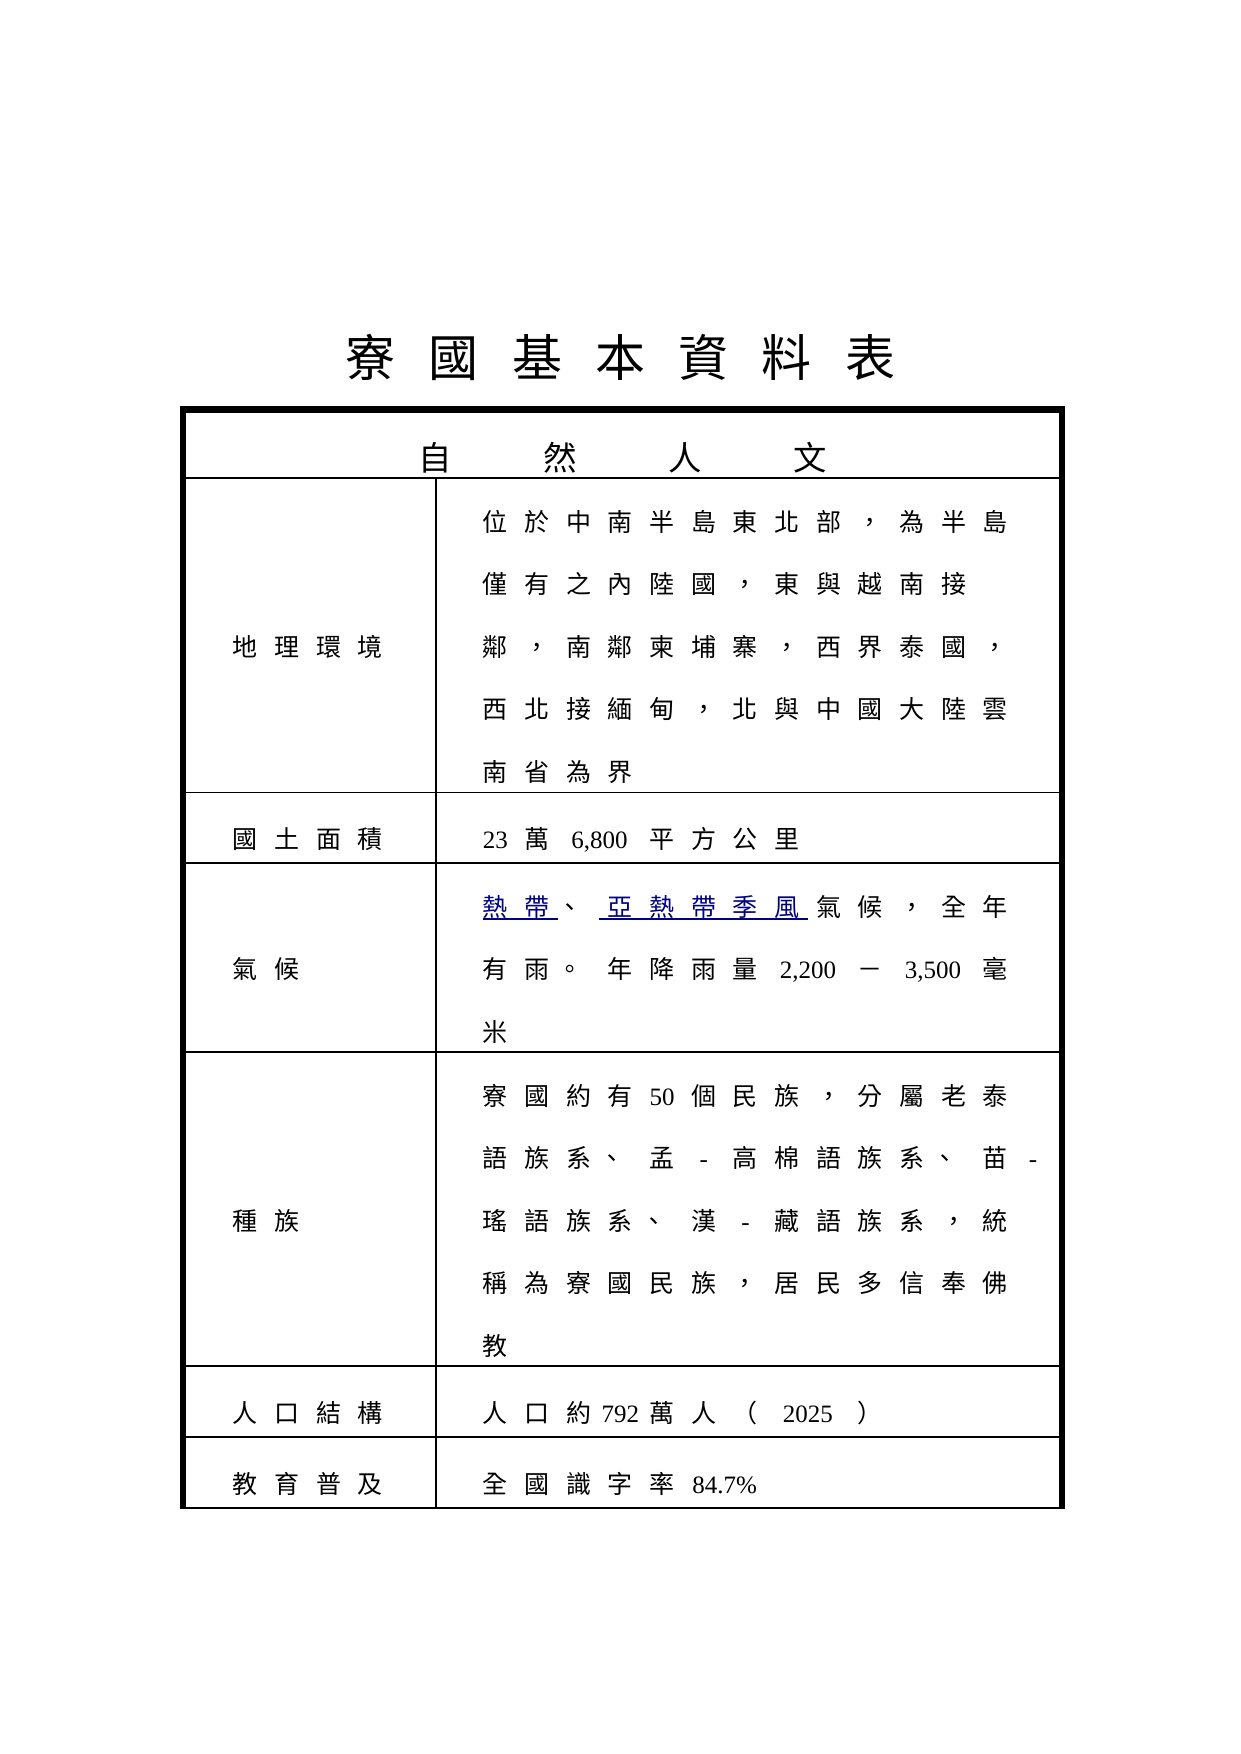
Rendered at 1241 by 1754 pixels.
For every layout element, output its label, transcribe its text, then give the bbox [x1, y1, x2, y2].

table_cell 人口結構 [186, 1367, 435, 1436]
table_cell 熱帶、亞熱帶季風氣候，全年有雨。年降雨量2,200－3,500毫米 [437, 864, 1059, 1051]
table_cell 位於中南半島東北部，為半島僅有之內陸國，東與越南接鄰，南鄰柬埔寨，西界泰國，西北接緬甸，北與中國大陸雲南省為界 [437, 479, 1059, 791]
text 寮國基本資料表 [183, 281, 1058, 406]
table_cell 地理環境 [186, 479, 435, 791]
table_cell 全國識字率84.7% [437, 1438, 1059, 1507]
table_cell 國土面積 [186, 793, 435, 862]
table_cell 人口約792萬人（2025） [437, 1367, 1059, 1436]
table_cell 寮國約有50個民族，分屬老泰語族系、孟-高棉語族系、苗-瑤語族系、漢-藏語族系，統稱為寮國民族，居民多信奉佛教 [437, 1053, 1059, 1365]
table_cell 氣候 [186, 864, 435, 1051]
table_cell 種族 [186, 1053, 435, 1365]
table_header 自 然 人 文 [186, 413, 1059, 477]
table_cell 教育普及 [186, 1438, 435, 1507]
table_cell 23萬6,800平方公里 [437, 793, 1059, 862]
